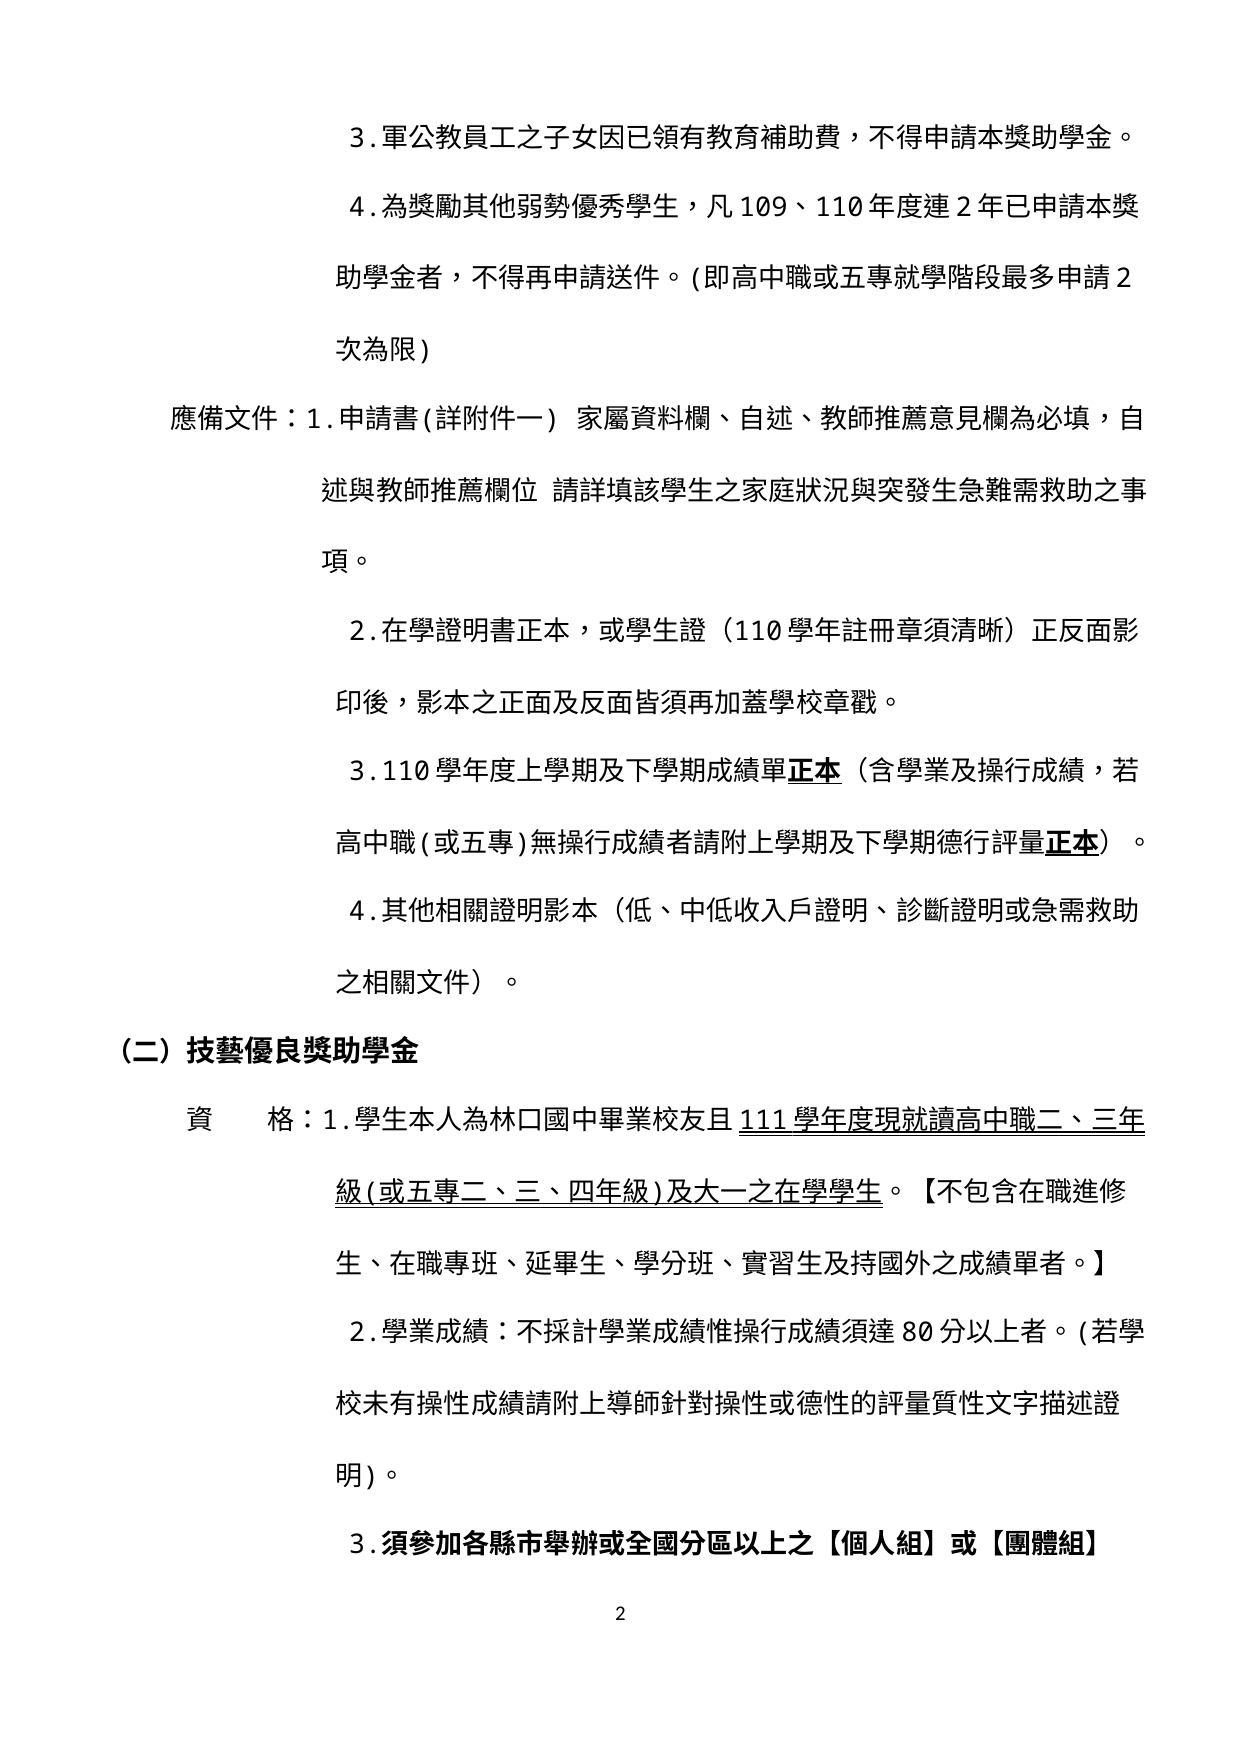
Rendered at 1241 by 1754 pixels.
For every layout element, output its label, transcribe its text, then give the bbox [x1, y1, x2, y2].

text 應備文件：1.申請書(詳附件一) 家屬資料欄、自述、教師推薦意見欄為必填，自述與教師推薦欄位 請詳填該學生之家庭狀況與突發生急難需救助之事項。 [89, 374, 1152, 581]
text 3.軍公教員工之子女因已領有教育補助費，不得申請本獎助學金。 [89, 94, 1152, 157]
text 資 格：1.學生本人為林口國中畢業校友且111學年度現就讀高中職二、三年級(或五專二、三、四年級)及大一之在學學生。【不包含在職進修生、在職專班、延畢生、學分班、實習生及持國外之成績單者。】 [89, 1076, 1152, 1282]
text 4.其他相關證明影本（低、中低收入戶證明、診斷證明或急需救助之相關文件）。 [89, 867, 1152, 1001]
text 3.110學年度上學期及下學期成績單正本（含學業及操行成績，若高中職(或五專)無操行成績者請附上學期及下學期德行評量正本）。 [89, 727, 1152, 861]
text （二）技藝優良獎助學金 [89, 1007, 1152, 1070]
text 2.學業成績：不採計學業成績惟操行成績須達80分以上者。(若學校未有操性成績請附上導師針對操性或德性的評量質性文字描述證明)。 [89, 1288, 1152, 1494]
text 4.為獎勵其他弱勢優秀學生，凡109、110年度連2年已申請本獎助學金者，不得再申請送件。(即高中職或五專就學階段最多申請2次為限) [89, 162, 1152, 369]
text 3.須參加各縣市舉辦或全國分區以上之【個人組】或【團體組】 [89, 1500, 1152, 1563]
text 2.在學證明書正本，或學生證（110學年註冊章須清晰）正反面影印後，影本之正面及反面皆須再加蓋學校章戳。 [89, 587, 1152, 721]
